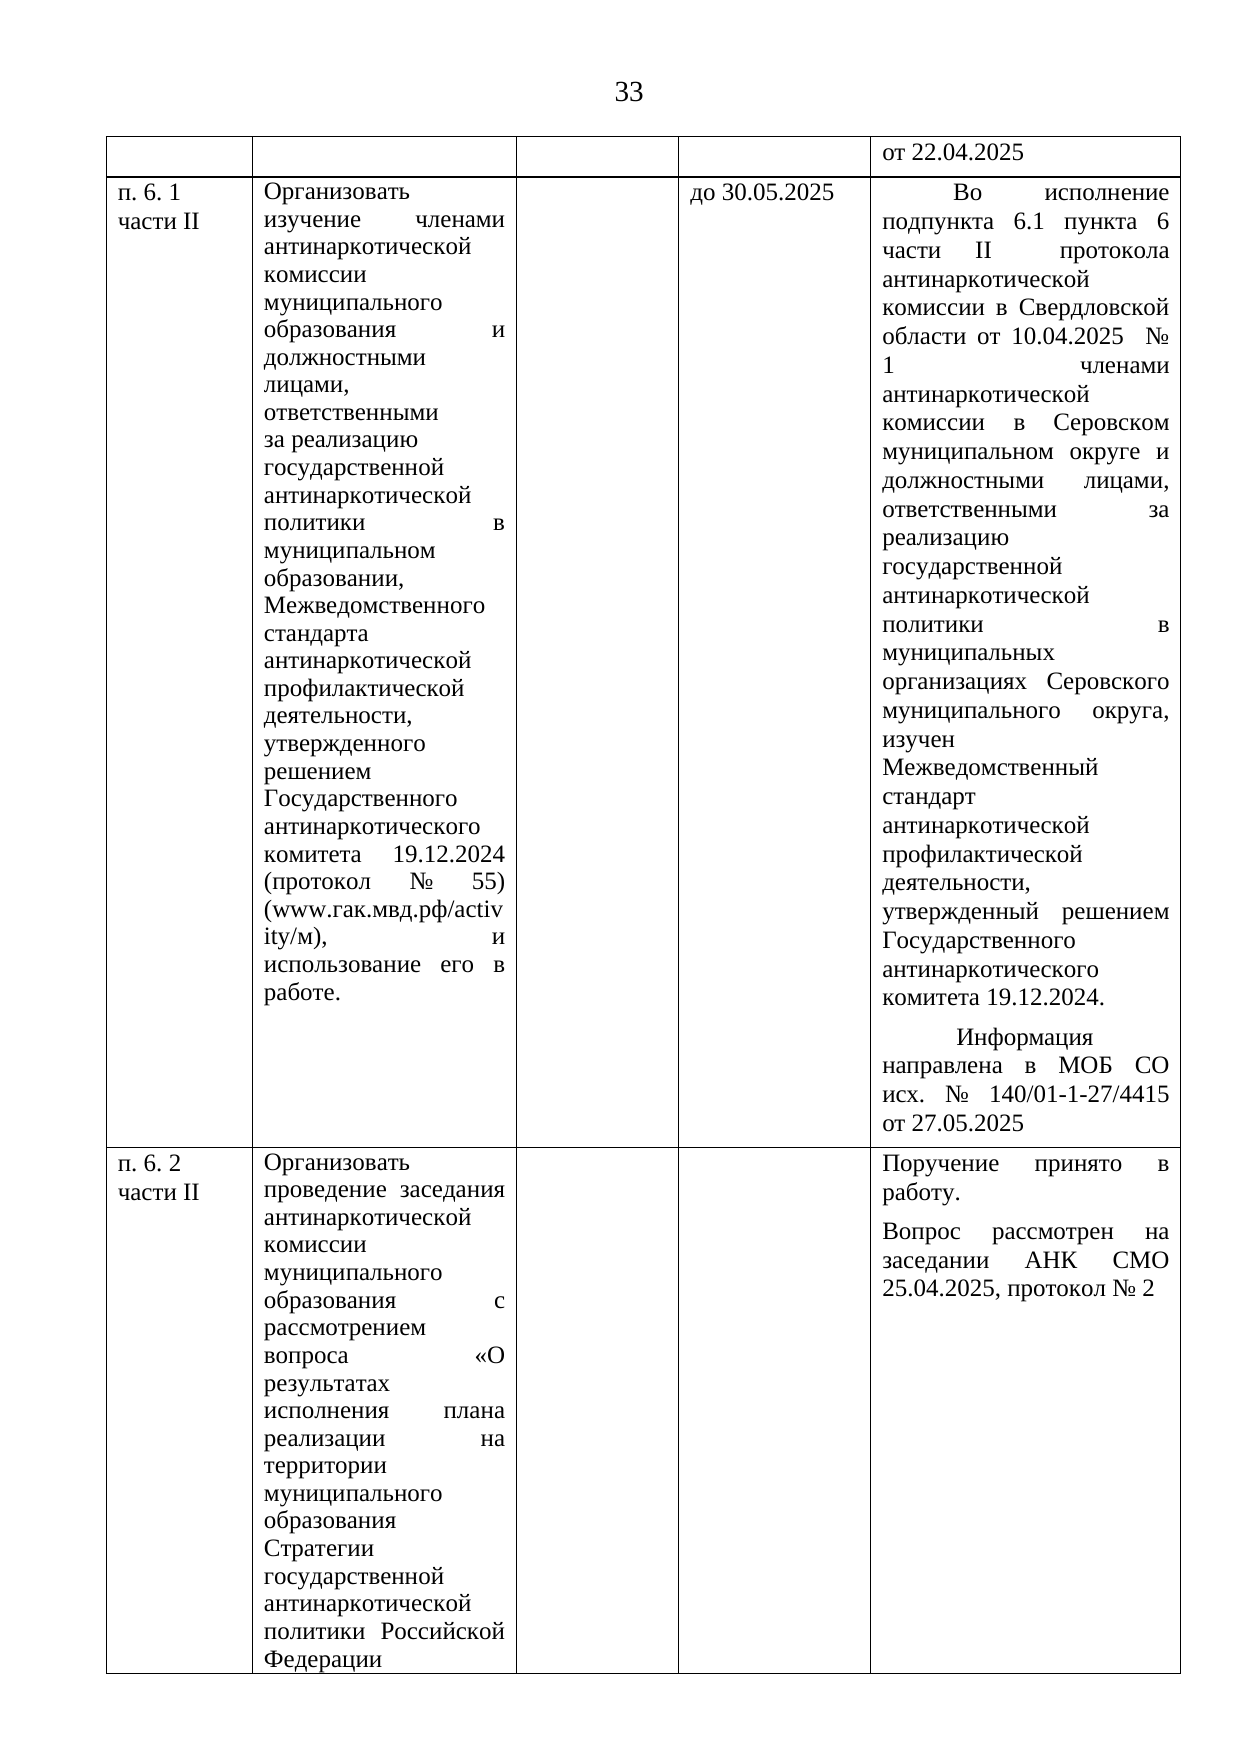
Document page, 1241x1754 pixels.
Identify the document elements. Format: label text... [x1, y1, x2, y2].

table_cell Поручение принято в работу. Вопрос рассмотрен на заседании АНК СМО 25.04.2025, протокол № 2 [871, 1148, 1180, 1672]
table_cell [517, 137, 678, 176]
table_cell до 30.05.2025 [679, 178, 870, 1147]
table_cell п. 6. 2 части II [107, 1148, 252, 1672]
table_cell Организовать изучение членами антинаркотической комиссии муниципального образования и должностными лицами, ответственными за реализацию государственной антинаркотической политики в муниципальном образовании, Межведомственного стандарта антинаркотической профилактической деятельности, утвержденного решением Государственного антинаркотического комитета 19.12.2024 (протокол № 55) (www.гак.мвд.рф/activity/м), и использование его в работе. [253, 178, 516, 1147]
table_cell [107, 137, 252, 176]
table_cell п. 6. 1 части II [107, 178, 252, 1147]
table_cell [253, 137, 516, 176]
table_cell [517, 1148, 678, 1672]
table_cell [517, 178, 678, 1147]
table_cell Во исполнение подпункта 6.1 пункта 6 части II протокола антинаркотической комиссии в Свердловской области от 10.04.2025 № 1 членами антинаркотической комиссии в Серовском муниципальном округе и должностными лицами, ответственными за реализацию государственной антинаркотической политики в муниципальных организациях Серовского муниципального округа, изучен Межведомственный стандарт антинаркотической профилактической деятельности, утвержденный решением Государственного антинаркотического комитета 19.12.2024. Информация направлена в МОБ СО исх. № 140/01-1-27/4415 от 27.05.2025 [871, 178, 1180, 1147]
table_cell [679, 1148, 870, 1672]
table_cell [679, 137, 870, 176]
